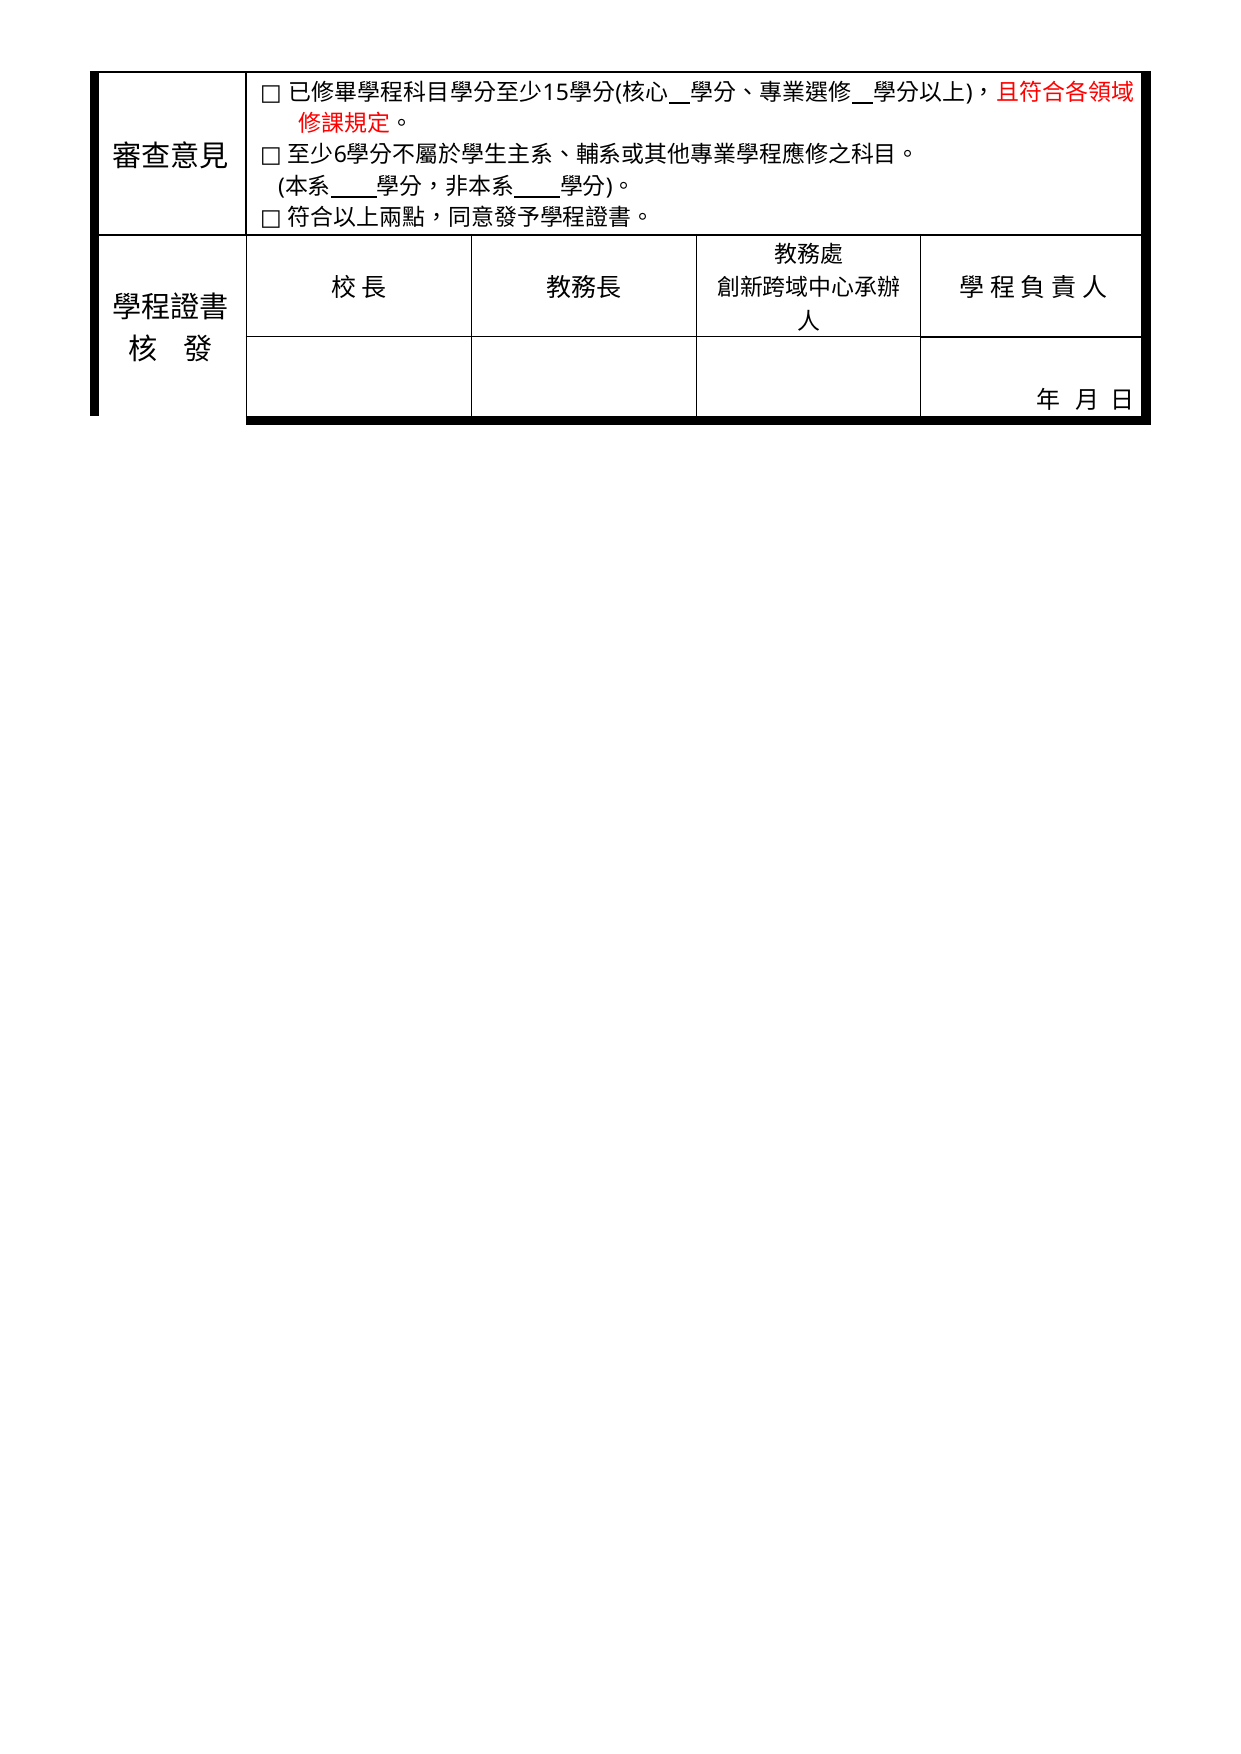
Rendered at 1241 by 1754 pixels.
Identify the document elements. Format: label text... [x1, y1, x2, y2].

table_cell 教務長 [472, 236, 696, 336]
table_cell [697, 337, 920, 416]
table_cell 學程證書核 發 [99, 236, 246, 416]
table_cell 年 月 日 [921, 338, 1141, 416]
table_cell [472, 337, 696, 416]
table_cell 學 程 負 責 人 [921, 236, 1141, 336]
table_cell 審查意見 [99, 73, 245, 234]
table_cell 校 長 [247, 236, 471, 336]
table_cell [247, 337, 471, 416]
table_cell 教務處 創新跨域中心承辦人 [697, 236, 920, 336]
table_cell □ 已修畢學程科目學分至少15學分(核心 學分、專業選修 學分以上)，且符合各領域修課規定。 □ 至少6學分不屬於學生主系、輔系或其他專業學程應修之科目。 (本系 學分，非本系 學分)。 □ 符合以上兩點，同意發予學程證書。 [247, 73, 1141, 234]
